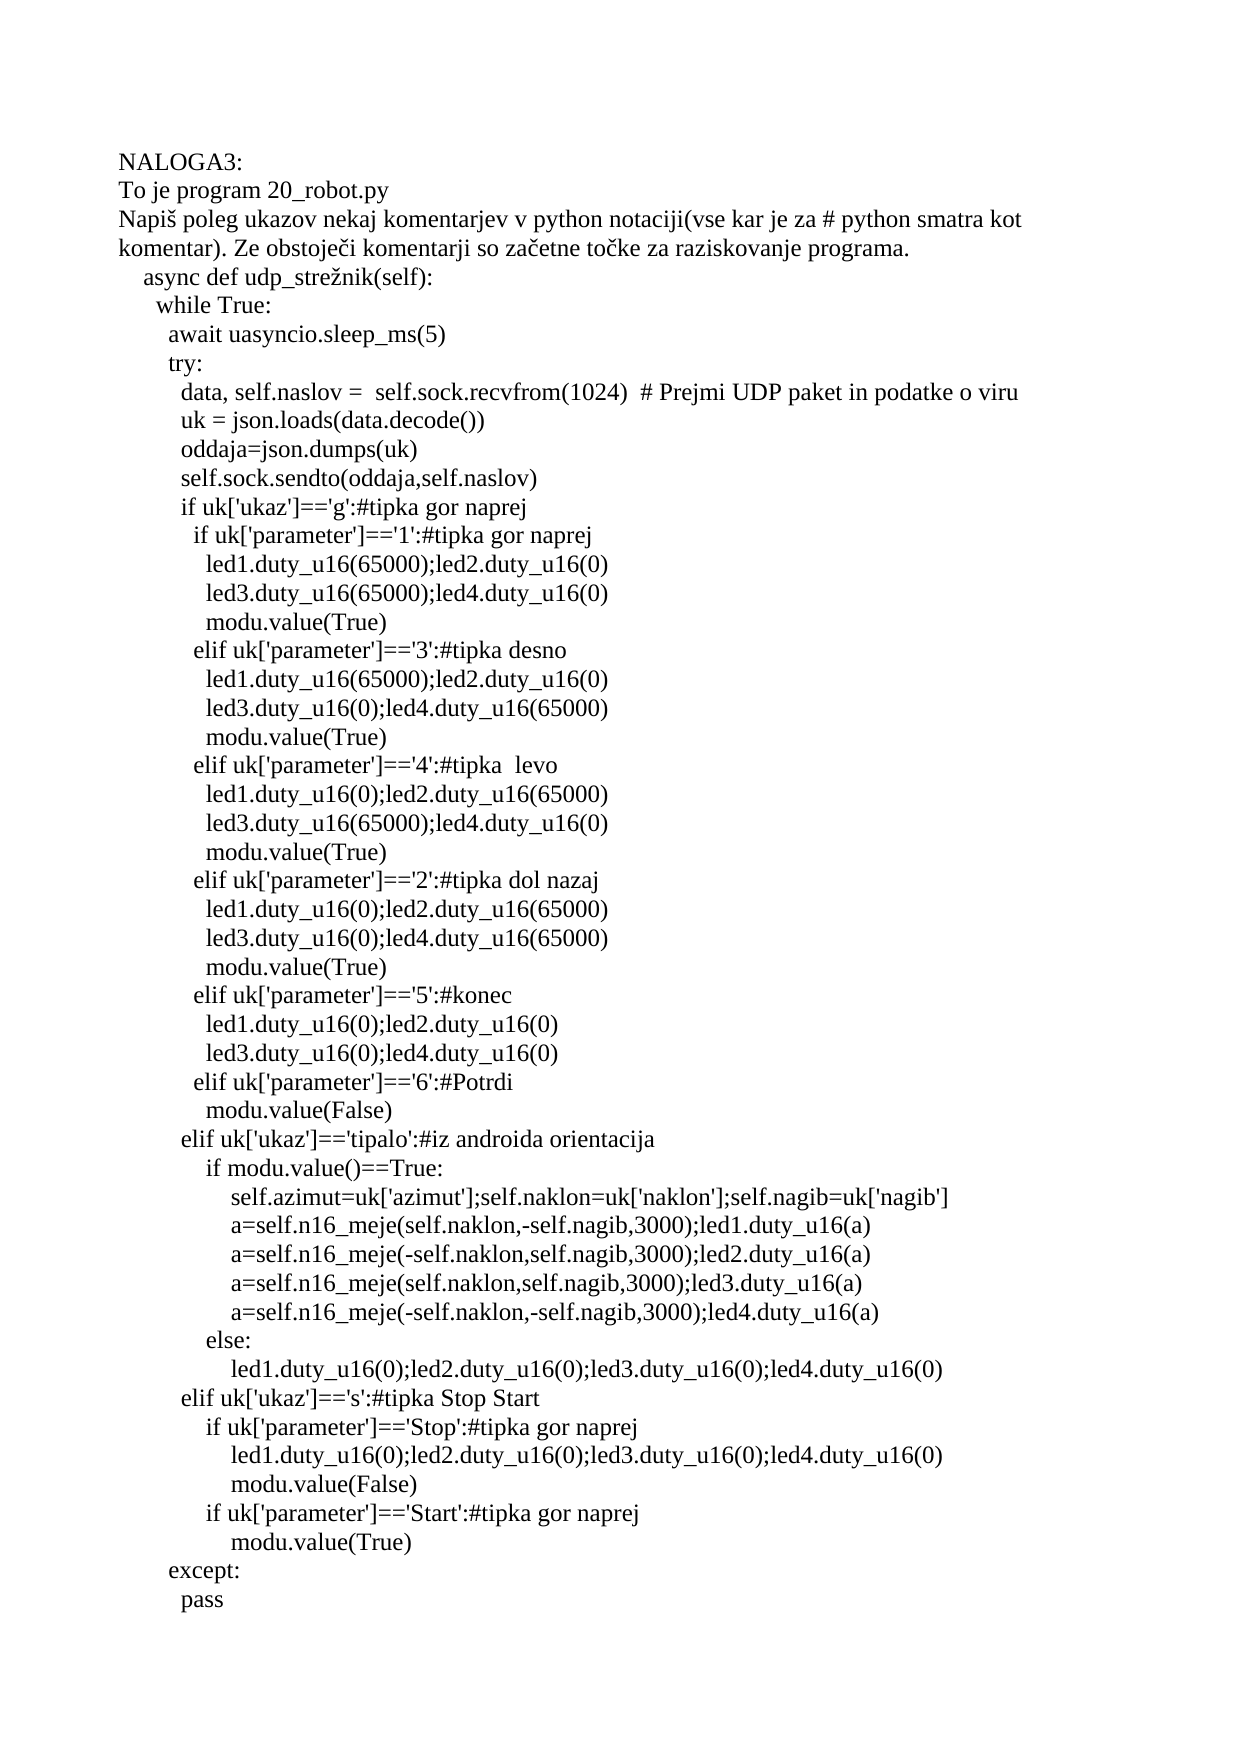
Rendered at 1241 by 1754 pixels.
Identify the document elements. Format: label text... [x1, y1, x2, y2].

text if modu.value()==True: [118, 1153, 1122, 1182]
text elif uk['parameter']=='2':#tipka dol nazaj [118, 866, 1122, 894]
text modu.value(True) [118, 952, 1122, 981]
text a=self.n16_meje(self.naklon,self.nagib,3000);led3.duty_u16(a) [118, 1268, 1122, 1297]
text led3.duty_u16(0);led4.duty_u16(0) [118, 1038, 1122, 1067]
text led3.duty_u16(0);led4.duty_u16(65000) [118, 693, 1122, 722]
text elif uk['parameter']=='4':#tipka levo [118, 751, 1122, 779]
text if uk['parameter']=='Start':#tipka gor naprej [118, 1498, 1122, 1527]
text led1.duty_u16(0);led2.duty_u16(0) [118, 1009, 1122, 1038]
text elif uk['parameter']=='6':#Potrdi [118, 1067, 1122, 1096]
text led1.duty_u16(65000);led2.duty_u16(0) [118, 549, 1122, 578]
text else: [118, 1326, 1122, 1354]
text led1.duty_u16(0);led2.duty_u16(65000) [118, 894, 1122, 923]
text led1.duty_u16(0);led2.duty_u16(0);led3.duty_u16(0);led4.duty_u16(0) [118, 1441, 1122, 1469]
text a=self.n16_meje(-self.naklon,-self.nagib,3000);led4.duty_u16(a) [118, 1297, 1122, 1326]
text modu.value(True) [118, 837, 1122, 866]
text led1.duty_u16(0);led2.duty_u16(0);led3.duty_u16(0);led4.duty_u16(0) [118, 1354, 1122, 1383]
text if uk['parameter']=='Stop':#tipka gor naprej [118, 1412, 1122, 1441]
text while True: [118, 291, 1122, 319]
text modu.value(True) [118, 607, 1122, 636]
text modu.value(False) [118, 1096, 1122, 1124]
text To je program 20_robot.py [118, 176, 1122, 204]
text elif uk['ukaz']=='s':#tipka Stop Start [118, 1383, 1122, 1412]
text led1.duty_u16(0);led2.duty_u16(65000) [118, 779, 1122, 808]
text modu.value(False) [118, 1469, 1122, 1498]
text async def udp_strežnik(self): [118, 262, 1122, 291]
text uk = json.loads(data.decode()) [118, 406, 1122, 434]
text if uk['ukaz']=='g':#tipka gor naprej [118, 492, 1122, 521]
text elif uk['parameter']=='3':#tipka desno [118, 636, 1122, 664]
text a=self.n16_meje(self.naklon,-self.nagib,3000);led1.duty_u16(a) [118, 1211, 1122, 1239]
text pass [118, 1584, 1122, 1613]
text elif uk['ukaz']=='tipalo':#iz androida orientacija [118, 1124, 1122, 1153]
text except: [118, 1556, 1122, 1584]
text led1.duty_u16(65000);led2.duty_u16(0) [118, 664, 1122, 693]
text a=self.n16_meje(-self.naklon,self.nagib,3000);led2.duty_u16(a) [118, 1239, 1122, 1268]
text await uasyncio.sleep_ms(5) [118, 319, 1122, 348]
text led3.duty_u16(65000);led4.duty_u16(0) [118, 808, 1122, 837]
text self.sock.sendto(oddaja,self.naslov) [118, 463, 1122, 492]
text try: [118, 348, 1122, 377]
text elif uk['parameter']=='5':#konec [118, 981, 1122, 1009]
text oddaja=json.dumps(uk) [118, 434, 1122, 463]
text modu.value(True) [118, 722, 1122, 751]
text modu.value(True) [118, 1527, 1122, 1556]
text led3.duty_u16(0);led4.duty_u16(65000) [118, 923, 1122, 952]
text self.azimut=uk['azimut'];self.naklon=uk['naklon'];self.nagib=uk['nagib'] [118, 1182, 1122, 1211]
text if uk['parameter']=='1':#tipka gor naprej [118, 521, 1122, 549]
text data, self.naslov = self.sock.recvfrom(1024) # Prejmi UDP paket in podatke o viru [118, 377, 1122, 406]
text Napiš poleg ukazov nekaj komentarjev v python notaciji(vse kar je za # python smatra kot komentar). Ze obstoječi komentarji so začetne točke za raziskovanje programa. [118, 204, 1122, 262]
text NALOGA3: [118, 147, 1122, 176]
text led3.duty_u16(65000);led4.duty_u16(0) [118, 578, 1122, 607]
